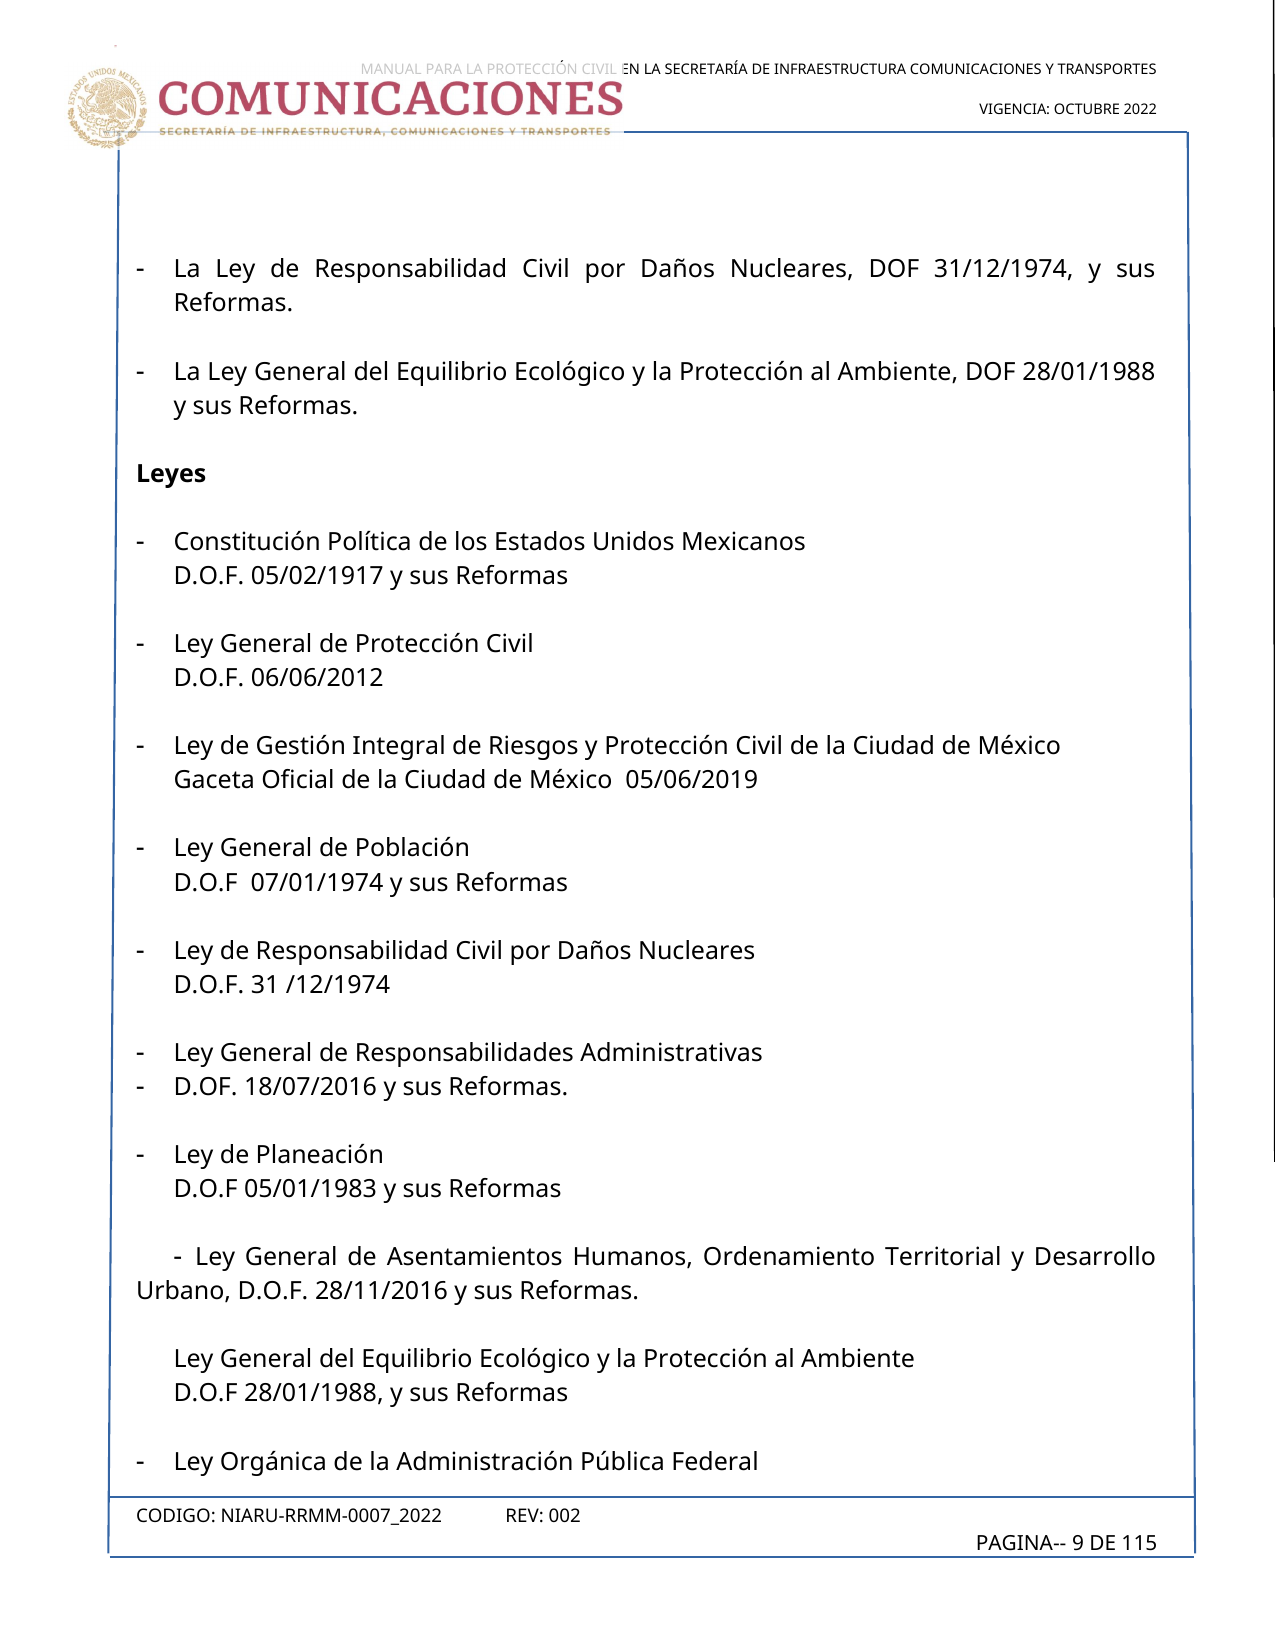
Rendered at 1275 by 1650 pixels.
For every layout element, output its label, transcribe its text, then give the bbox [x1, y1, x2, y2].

text D.O.F 28/01/1988, y sus Reformas [173, 1375, 1157, 1409]
text Ley General del Equilibrio Ecológico y la Protección al Ambiente [173, 1341, 1157, 1375]
text D.O.F. 05/02/1917 y sus Reformas [173, 558, 1157, 592]
text D.O.F. 06/06/2012 [136, 660, 1157, 694]
list Ley General de Responsabilidades Administrativas [136, 1034, 1157, 1068]
subtitle Leyes [136, 455, 1157, 489]
list Ley General de Población [136, 830, 1157, 864]
list La Ley General del Equilibrio Ecológico y la Protección al Ambiente, DOF 28/01/1988 y sus Reformas. [136, 353, 1157, 421]
text D.O.F 05/01/1983 y sus Reformas [173, 1171, 1157, 1205]
text D.O.F 07/01/1974 y sus Reformas [173, 864, 1157, 898]
list Ley General de Asentamientos Humanos, Ordenamiento Territorial y Desarrollo Urbano, D.O.F. 28/11/2016 y sus Reformas. [136, 1239, 1157, 1307]
list Constitución Política de los Estados Unidos Mexicanos [136, 523, 1157, 558]
text Gaceta Oficial de la Ciudad de México 05/06/2019 [173, 762, 1157, 796]
list Ley Orgánica de la Administración Pública Federal [136, 1443, 1157, 1477]
list La Ley de Responsabilidad Civil por Daños Nucleares, DOF 31/12/1974, y sus Reformas. [136, 251, 1157, 319]
text D.O.F. 31 /12/1974 [136, 966, 1157, 1000]
list D.OF. 18/07/2016 y sus Reformas. [136, 1068, 1157, 1103]
list Ley de Gestión Integral de Riesgos y Protección Civil de la Ciudad de México [136, 728, 1157, 762]
list Ley General de Protección Civil [136, 626, 1157, 660]
list Ley de Planeación [136, 1137, 1157, 1171]
list Ley de Responsabilidad Civil por Daños Nucleares [136, 932, 1157, 966]
